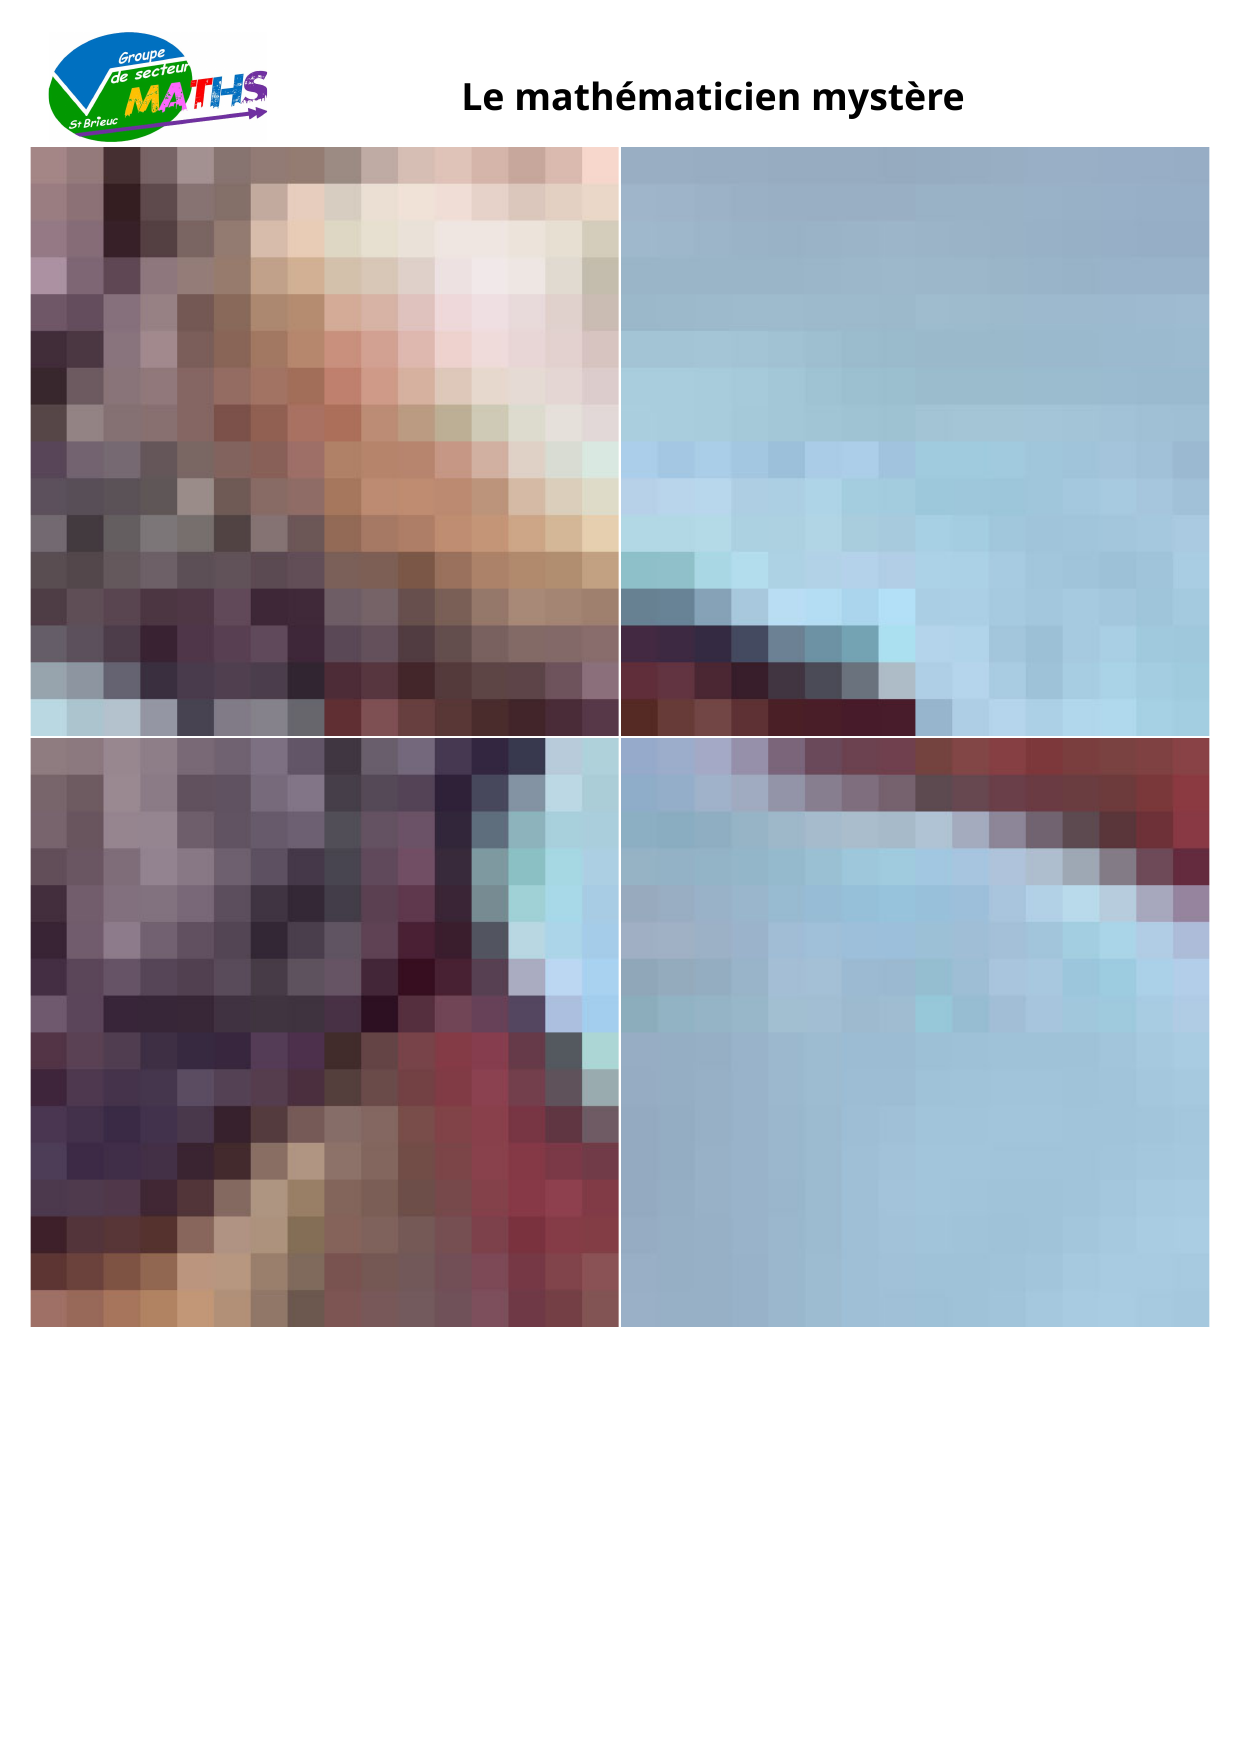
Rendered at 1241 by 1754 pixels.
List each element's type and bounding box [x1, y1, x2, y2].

picture [621, 738, 1210, 1327]
picture [48, 32, 268, 142]
picture [30, 147, 619, 736]
picture [621, 147, 1210, 736]
picture [30, 738, 619, 1327]
